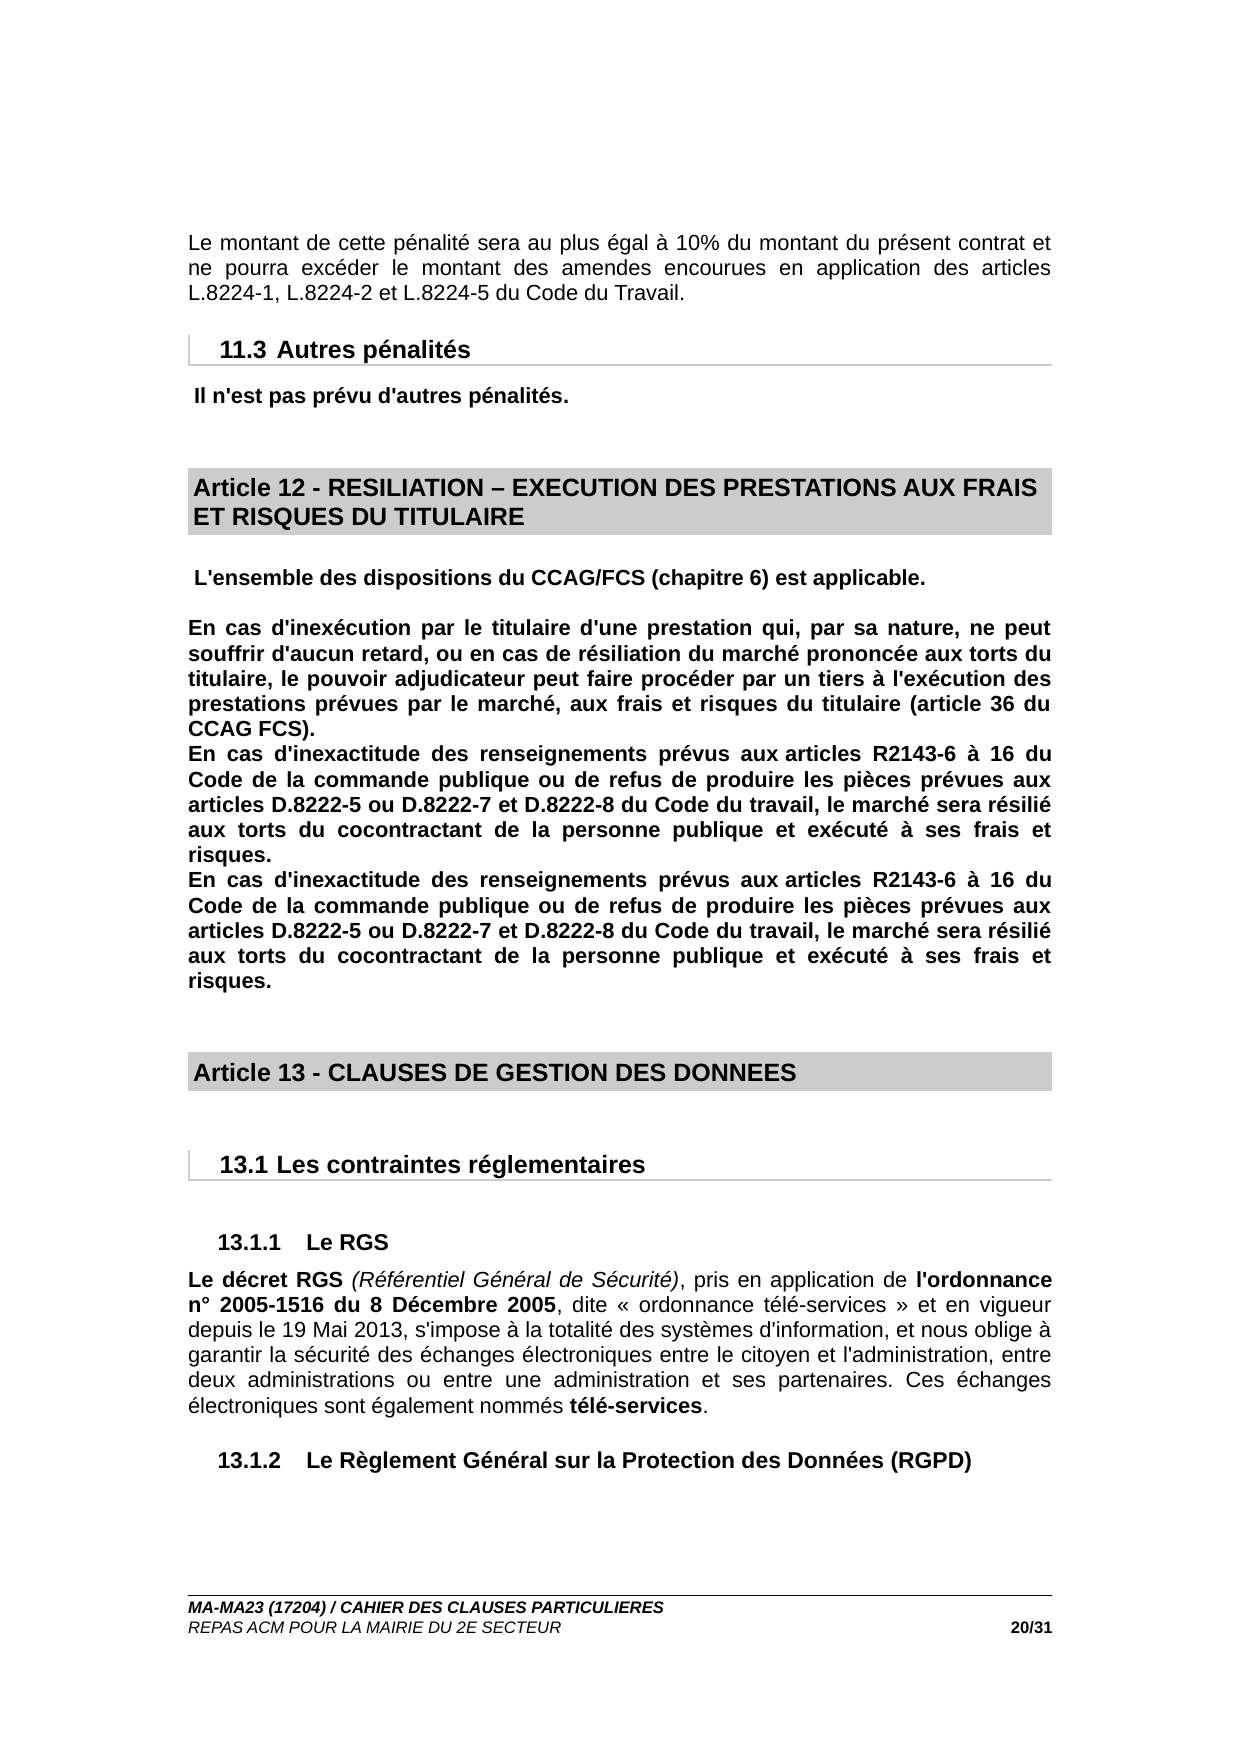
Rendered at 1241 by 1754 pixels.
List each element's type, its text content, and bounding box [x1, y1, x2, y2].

text L'ensemble des dispositions du CCAG/FCS (chapitre 6) est applicable. [188, 565, 1052, 590]
text En cas d'inexécution par le titulaire d'une prestation qui, par sa nature, ne peut souffrir d'aucun retard, ou en cas de résiliation du marché prononcée aux torts du titulaire, le pouvoir adjudicateur peut faire procéder par un tiers à l'exécution des prestations prévues par le marché, aux frais et risques du titulaire (article 36 du CCAG FCS). [188, 615, 1052, 741]
text Le montant de cette pénalité sera au plus égal à 10% du montant du présent contrat et ne pourra excéder le montant des amendes encourues en application des articles L.8224-1, L.8224-2 et L.8224-5 du Code du Travail. [188, 230, 1052, 305]
subtitle RESILIATION – EXECUTION DES PRESTATIONS AUX FRAIS ET RISQUES DU TITULAIRE [190, 470, 1050, 533]
subtitle Autres pénalités [190, 335, 1052, 364]
subtitle Les contraintes réglementaires [190, 1150, 1052, 1179]
subtitle Le Règlement Général sur la Protection des Données (RGPD) [188, 1447, 1052, 1474]
text Il n'est pas prévu d'autres pénalités. [188, 383, 1052, 409]
text En cas d'inexactitude des renseignements prévus aux articles R2143-6 à 16 du Code de la commande publique ou de refus de produire les pièces prévues aux articles D.8222-5 ou D.8222-7 et D.8222-8 du Code du travail, le marché sera résilié aux torts du cocontractant de la personne publique et exécuté à ses frais et risques. [188, 867, 1052, 993]
text En cas d'inexactitude des renseignements prévus aux articles R2143-6 à 16 du Code de la commande publique ou de refus de produire les pièces prévues aux articles D.8222-5 ou D.8222-7 et D.8222-8 du Code du travail, le marché sera résilié aux torts du cocontractant de la personne publique et exécuté à ses frais et risques. [188, 741, 1052, 867]
text Le décret RGS (Référentiel Général de Sécurité), pris en application de l'ordonnance n° 2005-1516 du 8 Décembre 2005, dite « ordonnance télé-services » et en vigueur depuis le 19 Mai 2013, s'impose à la totalité des systèmes d'information, et nous oblige à garantir la sécurité des échanges électroniques entre le citoyen et l'administration, entre deux administrations ou entre une administration et ses partenaires. Ces échanges électroniques sont également nommés télé-services. [188, 1267, 1052, 1418]
subtitle CLAUSES DE GESTION DES DONNEES [190, 1055, 1050, 1089]
subtitle Le RGS [188, 1228, 1052, 1255]
